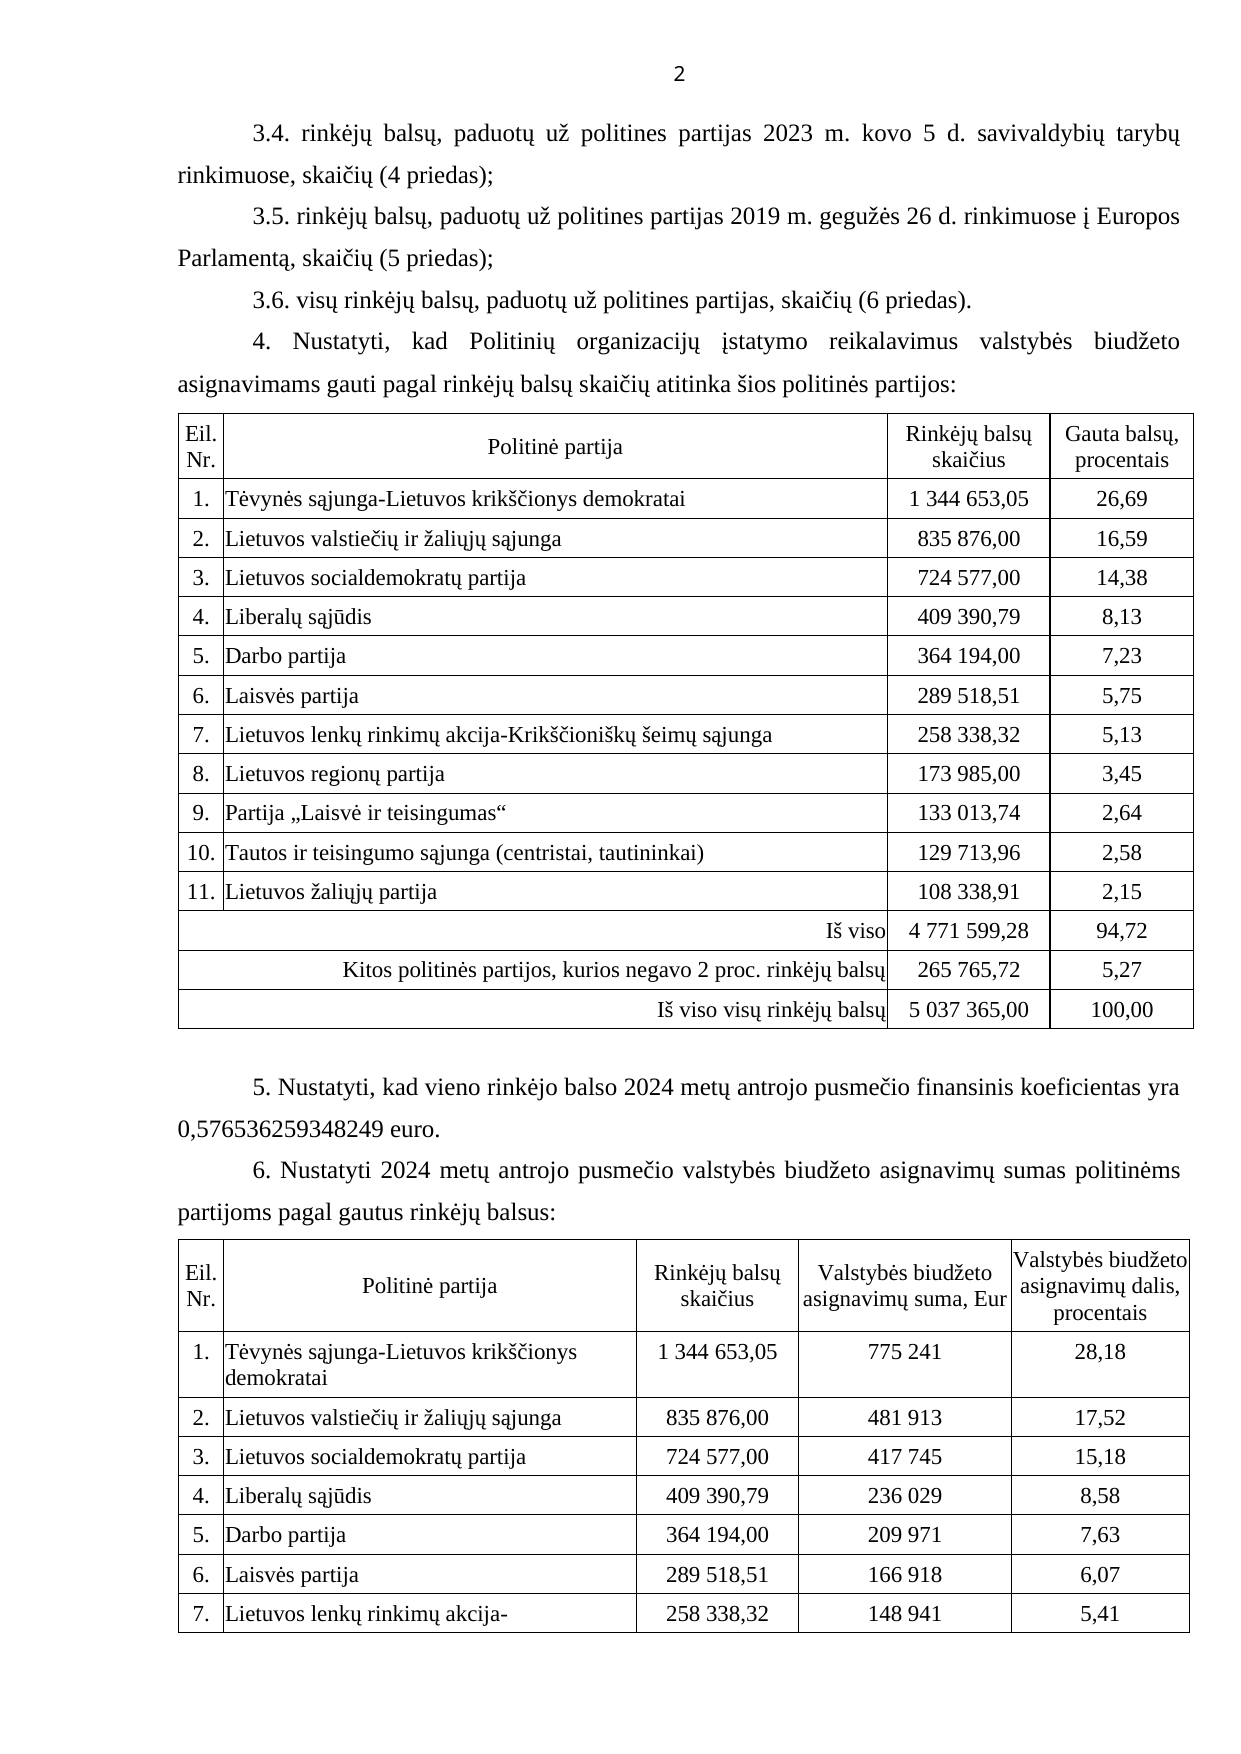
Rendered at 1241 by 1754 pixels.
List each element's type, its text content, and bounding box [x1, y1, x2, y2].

text 3.4. rinkėjų balsų, paduotų už politines partijas 2023 m. kovo 5 d. savivaldybių tarybų rinkimuose, skaičių (4 priedas); [177, 118, 1181, 188]
table_cell 2,58 [1051, 833, 1193, 871]
table_cell 28,18 [1012, 1332, 1189, 1397]
table_cell Liberalų sąjūdis [224, 1476, 636, 1514]
table_cell 8. [179, 754, 223, 792]
table_cell Lietuvos valstiečių ir žaliųjų sąjunga [224, 1398, 636, 1436]
table_cell 2. [179, 1398, 223, 1436]
table_cell Lietuvos lenkų rinkimų akcija- [224, 1594, 636, 1632]
table_cell 8,13 [1051, 597, 1193, 635]
table_cell Lietuvos lenkų rinkimų akcija-Krikščioniškų šeimų sąjunga [224, 715, 887, 753]
table_cell 7,63 [1012, 1515, 1189, 1554]
table_cell 724 577,00 [888, 558, 1049, 596]
table_cell 5,13 [1051, 715, 1193, 753]
table_cell 1 344 653,05 [637, 1332, 798, 1397]
table_cell 3. [179, 558, 223, 596]
table_cell Lietuvos žaliųjų partija [224, 872, 887, 910]
table_cell 5,75 [1051, 676, 1193, 714]
table_cell 258 338,32 [637, 1594, 798, 1632]
table_cell 5 037 365,00 [888, 990, 1049, 1028]
table_cell 775 241 [799, 1332, 1011, 1397]
table_cell 3. [179, 1437, 223, 1475]
table_header Valstybės biudžeto asignavimų suma, Eur [799, 1240, 1011, 1331]
table_cell 2,64 [1051, 794, 1193, 832]
table_cell 258 338,32 [888, 715, 1049, 753]
table_cell 835 876,00 [637, 1398, 798, 1436]
table_cell 166 918 [799, 1555, 1011, 1593]
table_cell 289 518,51 [637, 1555, 798, 1593]
table_cell [179, 951, 223, 989]
table_cell 7. [179, 715, 223, 753]
table_cell 236 029 [799, 1476, 1011, 1514]
table_header Eil. Nr. [179, 1240, 223, 1331]
table_cell 17,52 [1012, 1398, 1189, 1436]
table_cell 5. [179, 1515, 223, 1554]
table_cell Lietuvos valstiečių ir žaliųjų sąjunga [224, 519, 887, 557]
table_cell 3,45 [1051, 754, 1193, 792]
table_header Politinė partija [224, 414, 887, 478]
table_cell 5,27 [1051, 951, 1193, 989]
table_header Rinkėjų balsų skaičius [888, 414, 1049, 478]
table_cell 4 771 599,28 [888, 911, 1049, 949]
table_cell 100,00 [1051, 990, 1193, 1028]
text 3.5. rinkėjų balsų, paduotų už politines partijas 2019 m. gegužės 26 d. rinkimuose į Europos Parlamentą, skaičių (5 priedas); [177, 201, 1181, 272]
table_header Politinė partija [224, 1240, 636, 1331]
table_cell Iš viso visų rinkėjų balsų [223, 990, 887, 1028]
table_cell 5. [179, 636, 223, 675]
table_cell 129 713,96 [888, 833, 1049, 871]
text 5. Nustatyti, kad vieno rinkėjo balso 2024 metų antrojo pusmečio finansinis koeficientas yra 0,576536259348249 euro. [177, 1072, 1181, 1143]
table_cell Kitos politinės partijos, kurios negavo 2 proc. rinkėjų balsų [223, 951, 887, 989]
table_cell [179, 990, 223, 1028]
table_cell 7,23 [1051, 636, 1193, 675]
table_cell 15,18 [1012, 1437, 1189, 1475]
table_cell 209 971 [799, 1515, 1011, 1554]
table_cell Tėvynės sąjunga-Lietuvos krikščionys demokratai [224, 1332, 636, 1397]
table_cell 5,41 [1012, 1594, 1189, 1632]
table_cell 364 194,00 [637, 1515, 798, 1554]
table_cell 1 344 653,05 [888, 479, 1049, 518]
table_cell 10. [179, 833, 223, 871]
table_cell Tėvynės sąjunga-Lietuvos krikščionys demokratai [224, 479, 887, 518]
table_cell 8,58 [1012, 1476, 1189, 1514]
table_cell 409 390,79 [637, 1476, 798, 1514]
table_cell 16,59 [1051, 519, 1193, 557]
table_cell 133 013,74 [888, 794, 1049, 832]
table_cell 11. [179, 872, 223, 910]
table_cell 1. [179, 479, 223, 518]
table_header Valstybės biudžeto asignavimų dalis, procentais [1012, 1240, 1189, 1331]
table_cell 364 194,00 [888, 636, 1049, 675]
table_cell 6,07 [1012, 1555, 1189, 1593]
table_cell 9. [179, 794, 223, 832]
table_cell Laisvės partija [224, 1555, 636, 1593]
table_cell 6. [179, 676, 223, 714]
table_cell 835 876,00 [888, 519, 1049, 557]
table_cell Lietuvos regionų partija [224, 754, 887, 792]
table_cell 14,38 [1051, 558, 1193, 596]
table_cell 2,15 [1051, 872, 1193, 910]
text 4. Nustatyti, kad Politinių organizacijų įstatymo reikalavimus valstybės biudžeto asignavimams gauti pagal rinkėjų balsų skaičių atitinka šios politinės partijos: [177, 326, 1181, 398]
table_cell 1. [179, 1332, 223, 1397]
table_cell 26,69 [1051, 479, 1193, 518]
table_cell 724 577,00 [637, 1437, 798, 1475]
table_cell 265 765,72 [888, 951, 1049, 989]
table_cell 6. [179, 1555, 223, 1593]
table_header Eil. Nr. [179, 414, 223, 478]
table_cell Darbo partija [224, 636, 887, 675]
table_cell Darbo partija [224, 1515, 636, 1554]
text 3.6. visų rinkėjų balsų, paduotų už politines partijas, skaičių (6 priedas). [177, 285, 1181, 313]
table_cell 417 745 [799, 1437, 1011, 1475]
table_header Rinkėjų balsų skaičius [637, 1240, 798, 1331]
table_cell 409 390,79 [888, 597, 1049, 635]
table_header Gauta balsų, procentais [1051, 414, 1193, 478]
table_cell Lietuvos socialdemokratų partija [224, 1437, 636, 1475]
table_cell 4. [179, 1476, 223, 1514]
table_cell Iš viso [179, 911, 887, 949]
table_cell 148 941 [799, 1594, 1011, 1632]
table_cell Liberalų sąjūdis [224, 597, 887, 635]
text 6. Nustatyti 2024 metų antrojo pusmečio valstybės biudžeto asignavimų sumas politinėms partijoms pagal gautus rinkėjų balsus: [177, 1156, 1181, 1226]
table_cell Tautos ir teisingumo sąjunga (centristai, tautininkai) [224, 833, 887, 871]
table_cell 94,72 [1051, 911, 1193, 949]
table_cell Lietuvos socialdemokratų partija [224, 558, 887, 596]
table_cell Laisvės partija [224, 676, 887, 714]
table_cell 481 913 [799, 1398, 1011, 1436]
table_cell 173 985,00 [888, 754, 1049, 792]
table_cell Partija „Laisvė ir teisingumas“ [224, 794, 887, 832]
table_cell 7. [179, 1594, 223, 1632]
table_cell 4. [179, 597, 223, 635]
table_cell 2. [179, 519, 223, 557]
table_cell 289 518,51 [888, 676, 1049, 714]
table_cell 108 338,91 [888, 872, 1049, 910]
